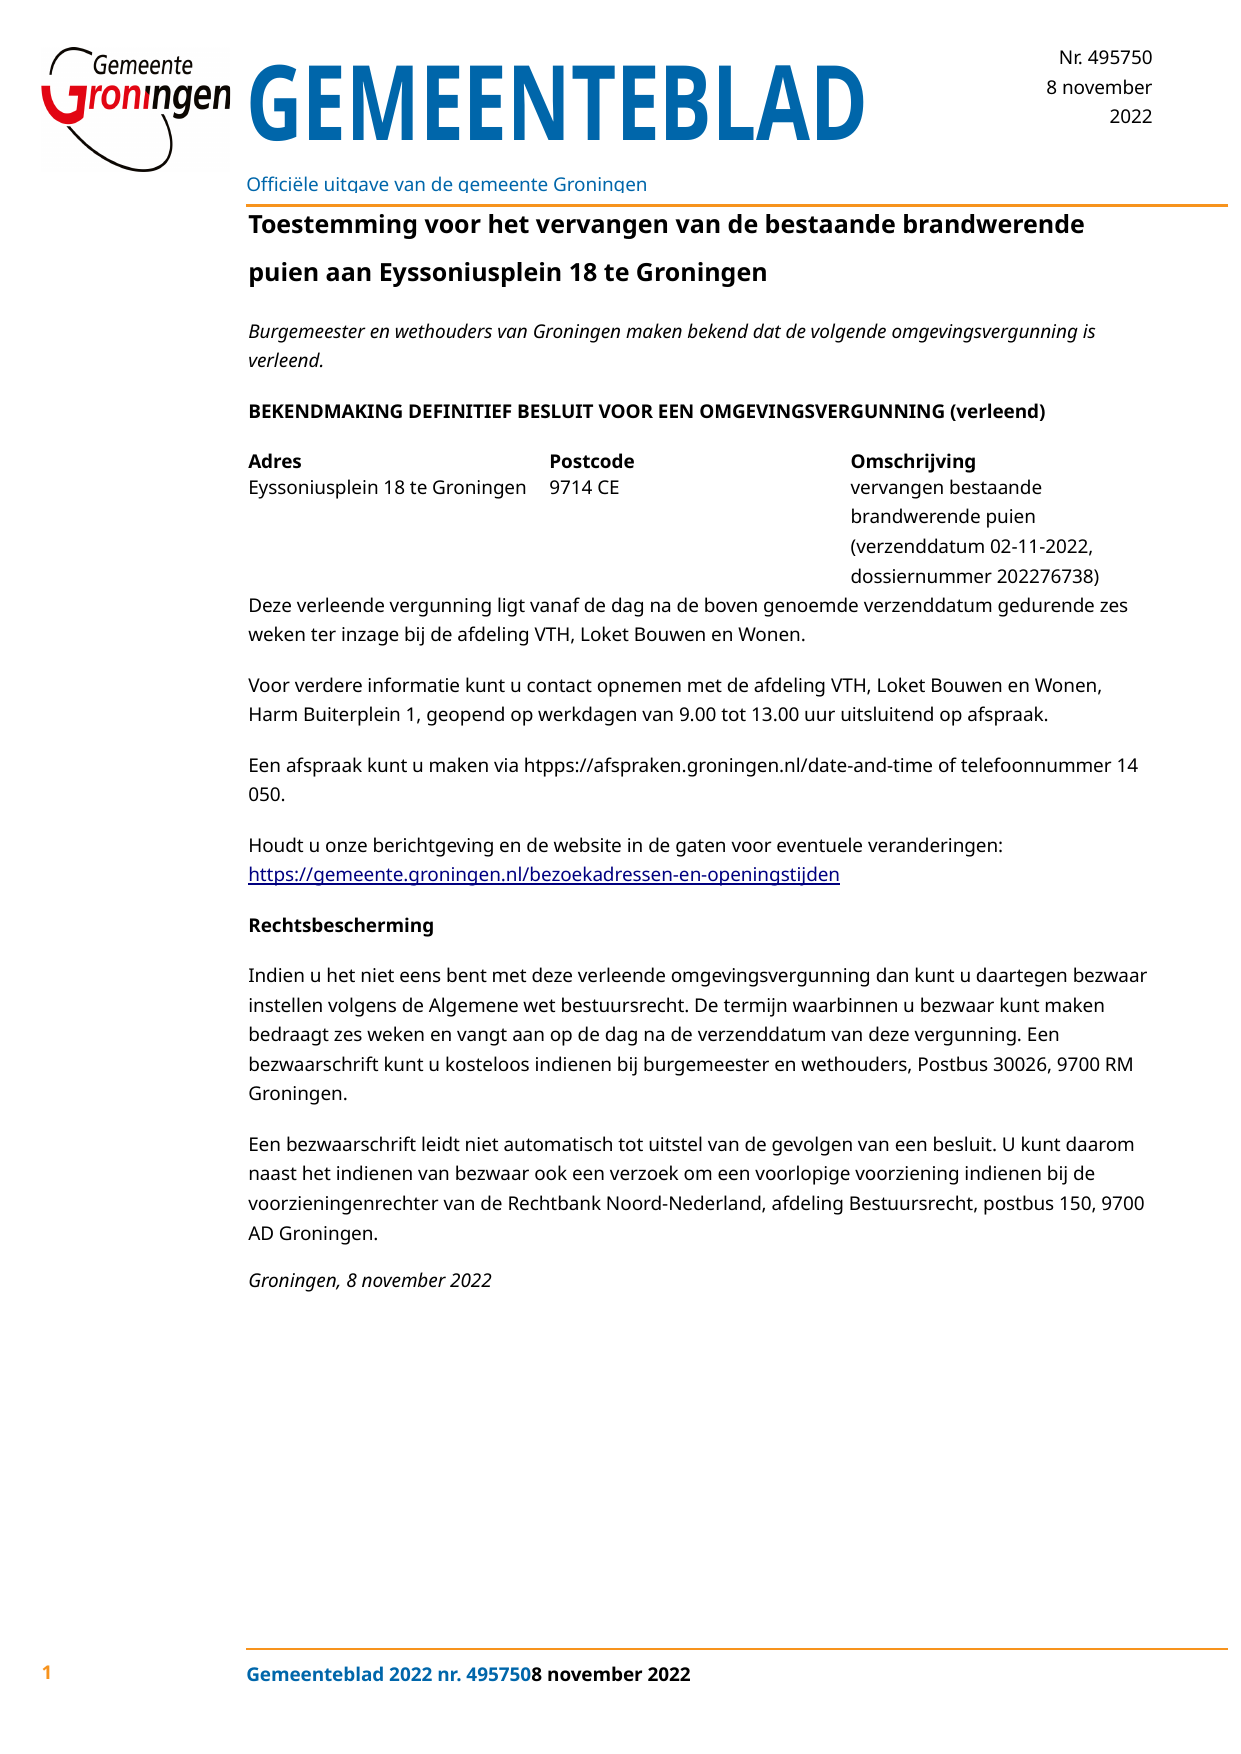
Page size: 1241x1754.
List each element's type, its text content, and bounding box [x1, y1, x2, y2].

text Een afspraak kunt u maken via htpps://afspraken.groningen.nl/date-and-time of telefoonnummer 14 050. [248, 752, 1152, 807]
text Een bezwaarschrift leidt niet automatisch tot uitstel van de gevolgen van een besluit. U kunt daarom naast het indienen van bezwaar ook een verzoek om een voorlopige voorziening indienen bij de voorzieningenrechter van de Rechtbank Noord-Nederland, afdeling Bestuursrecht, postbus 150, 9700 AD Groningen. [248, 1131, 1152, 1246]
text BEKENDMAKING DEFINITIEF BESLUIT VOOR EEN OMGEVINGSVERGUNNING (verleend) [248, 398, 1152, 424]
table_cell 9714 CE [549, 474, 850, 589]
text Voor verdere informatie kunt u contact opnemen met de afdeling VTH, Loket Bouwen en Wonen, Harm Buiterplein 1, geopend op werkdagen van 9.00 tot 13.00 uur uitsluitend op afspraak. [248, 672, 1152, 727]
table_header Omschrijving [850, 449, 1152, 474]
text Burgemeester en wethouders van Groningen maken bekend dat de volgende omgevingsvergunning is verleend. [248, 318, 1152, 373]
text Houdt u onze berichtgeving en de website in de gaten voor eventuele veranderingen: https://gemeente.groningen.nl/bezoekadressen-en-openingstijden [248, 832, 1152, 887]
text Toestemming voor het vervangen van de bestaande brandwerende puien aan Eyssoniusplein 18 te Groningen [248, 207, 1152, 288]
table_cell vervangen bestaande brandwerende puien (verzenddatum 02-11-2022, dossiernummer 202276738) [850, 474, 1152, 589]
table_header Postcode [549, 449, 850, 474]
picture [41, 47, 231, 172]
table_header Adres [248, 449, 549, 474]
text Indien u het niet eens bent met deze verleende omgevingsvergunning dan kunt u daartegen bezwaar instellen volgens de Algemene wet bestuursrecht. De termijn waarbinnen u bezwaar kunt maken bedraagt zes weken en vangt aan op de dag na de verzenddatum van deze vergunning. Een bezwaarschrift kunt u kosteloos indienen bij burgemeester en wethouders, Postbus 30026, 9700 RM Groningen. [248, 962, 1152, 1106]
text Groningen, 8 november 2022 [248, 1268, 1152, 1293]
text Deze verleende vergunning ligt vanaf de dag na de boven genoemde verzenddatum gedurende zes weken ter inzage bij de afdeling VTH, Loket Bouwen en Wonen. [248, 592, 1152, 647]
table_cell Eyssoniusplein 18 te Groningen [248, 474, 549, 589]
text Rechtsbescherming [248, 912, 1152, 938]
